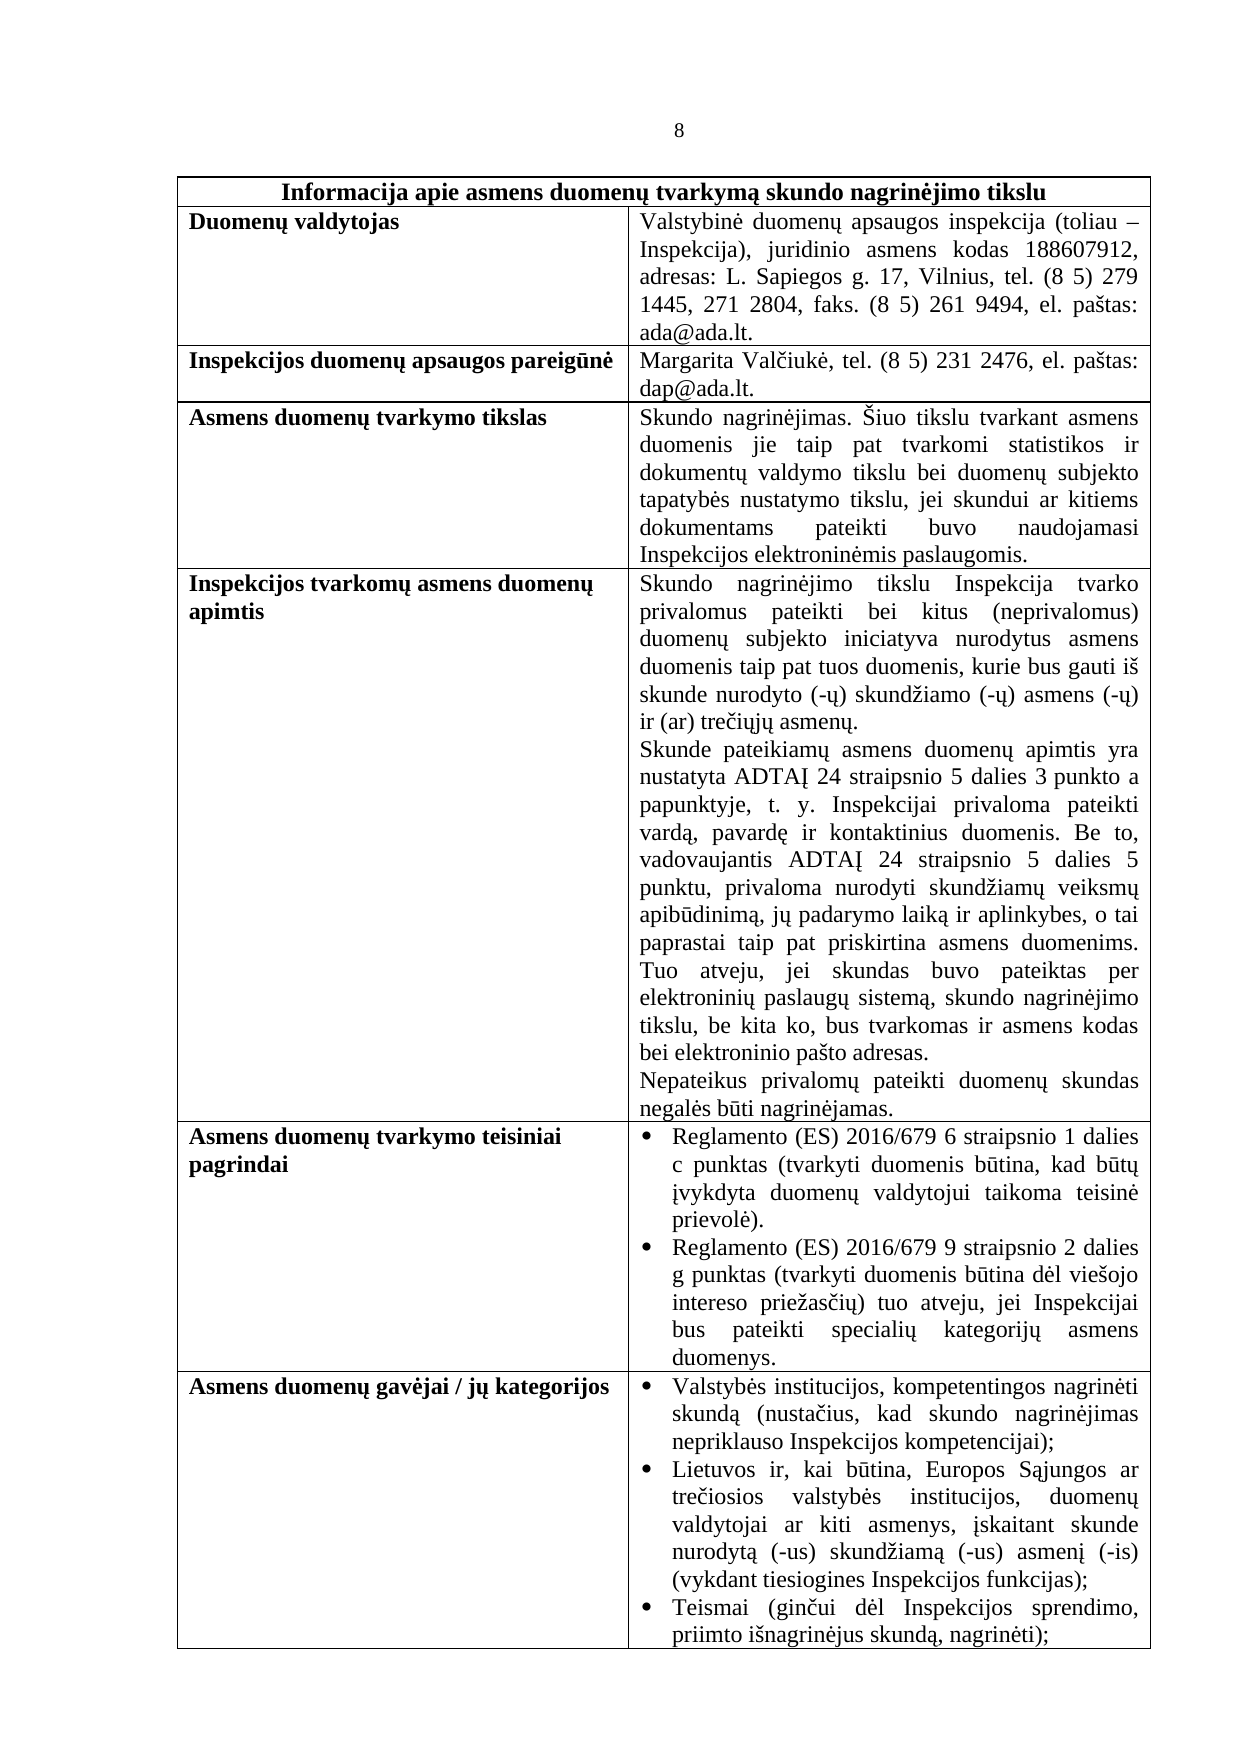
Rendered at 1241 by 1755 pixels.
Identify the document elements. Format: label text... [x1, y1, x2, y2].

table_cell Inspekcijos duomenų apsaugos pareigūnė [178, 346, 628, 401]
table_cell Inspekcijos tvarkomų asmens duomenų apimtis [178, 569, 628, 1121]
table_cell Skundo nagrinėjimo tikslu Inspekcija tvarko privalomus pateikti bei kitus (neprivalomus) duomenų subjekto iniciatyva nurodytus asmens duomenis taip pat tuos duomenis, kurie bus gauti iš skunde nurodyto (-ų) skundžiamo (-ų) asmens (-ų) ir (ar) trečiųjų asmenų. Skunde pateikiamų asmens duomenų apimtis yra nustatyta ADTAĮ 24 straipsnio 5 dalies 3 punkto a papunktyje, t. y. Inspekcijai privaloma pateikti vardą, pavardę ir kontaktinius duomenis. Be to, vadovaujantis ADTAĮ 24 straipsnio 5 dalies 5 punktu, privaloma nurodyti skundžiamų veiksmų apibūdinimą, jų padarymo laiką ir aplinkybes, o tai paprastai taip pat priskirtina asmens duomenims. Tuo atveju, jei skundas buvo pateiktas per elektroninių paslaugų sistemą, skundo nagrinėjimo tikslu, be kita ko, bus tvarkomas ir asmens kodas bei elektroninio pašto adresas. Nepateikus privalomų pateikti duomenų skundas negalės būti nagrinėjamas. [629, 569, 1150, 1121]
table_cell Asmens duomenų gavėjai / jų kategorijos [178, 1372, 628, 1648]
table_cell Valstybinė duomenų apsaugos inspekcija (toliau – Inspekcija), juridinio asmens kodas 188607912, adresas: L. Sapiegos g. 17, Vilnius, tel. (8 5) 279 1445, 271 2804, faks. (8 5) 261 9494, el. paštas: ada@ada.lt. [629, 207, 1150, 345]
table_cell  Reglamento (ES) 2016/679 6 straipsnio 1 dalies c punktas (tvarkyti duomenis būtina, kad būtų įvykdyta duomenų valdytojui taikoma teisinė prievolė).  Reglamento (ES) 2016/679 9 straipsnio 2 dalies g punktas (tvarkyti duomenis būtina dėl viešojo intereso priežasčių) tuo atveju, jei Inspekcijai bus pateikti specialių kategorijų asmens duomenys. [629, 1122, 1150, 1371]
table_cell Duomenų valdytojas [178, 207, 628, 345]
table_header Informacija apie asmens duomenų tvarkymą skundo nagrinėjimo tikslu [178, 178, 1150, 206]
table_cell Asmens duomenų tvarkymo tikslas [178, 403, 628, 568]
table_cell Margarita Valčiukė, tel. (8 5) 231 2476, el. paštas: dap@ada.lt. [629, 346, 1150, 401]
table_cell Asmens duomenų tvarkymo teisiniai pagrindai [178, 1122, 628, 1371]
table_cell Skundo nagrinėjimas. Šiuo tikslu tvarkant asmens duomenis jie taip pat tvarkomi statistikos ir dokumentų valdymo tikslu bei duomenų subjekto tapatybės nustatymo tikslu, jei skundui ar kitiems dokumentams pateikti buvo naudojamasi Inspekcijos elektroninėmis paslaugomis. [629, 403, 1150, 568]
table_cell  Valstybės institucijos, kompetentingos nagrinėti skundą (nustačius, kad skundo nagrinėjimas nepriklauso Inspekcijos kompetencijai);  Lietuvos ir, kai būtina, Europos Sąjungos ar trečiosios valstybės institucijos, duomenų valdytojai ar kiti asmenys, įskaitant skunde nurodytą (-us) skundžiamą (-us) asmenį (-is) (vykdant tiesiogines Inspekcijos funkcijas);  Teismai (ginčui dėl Inspekcijos sprendimo, priimto išnagrinėjus skundą, nagrinėti); [629, 1372, 1150, 1648]
